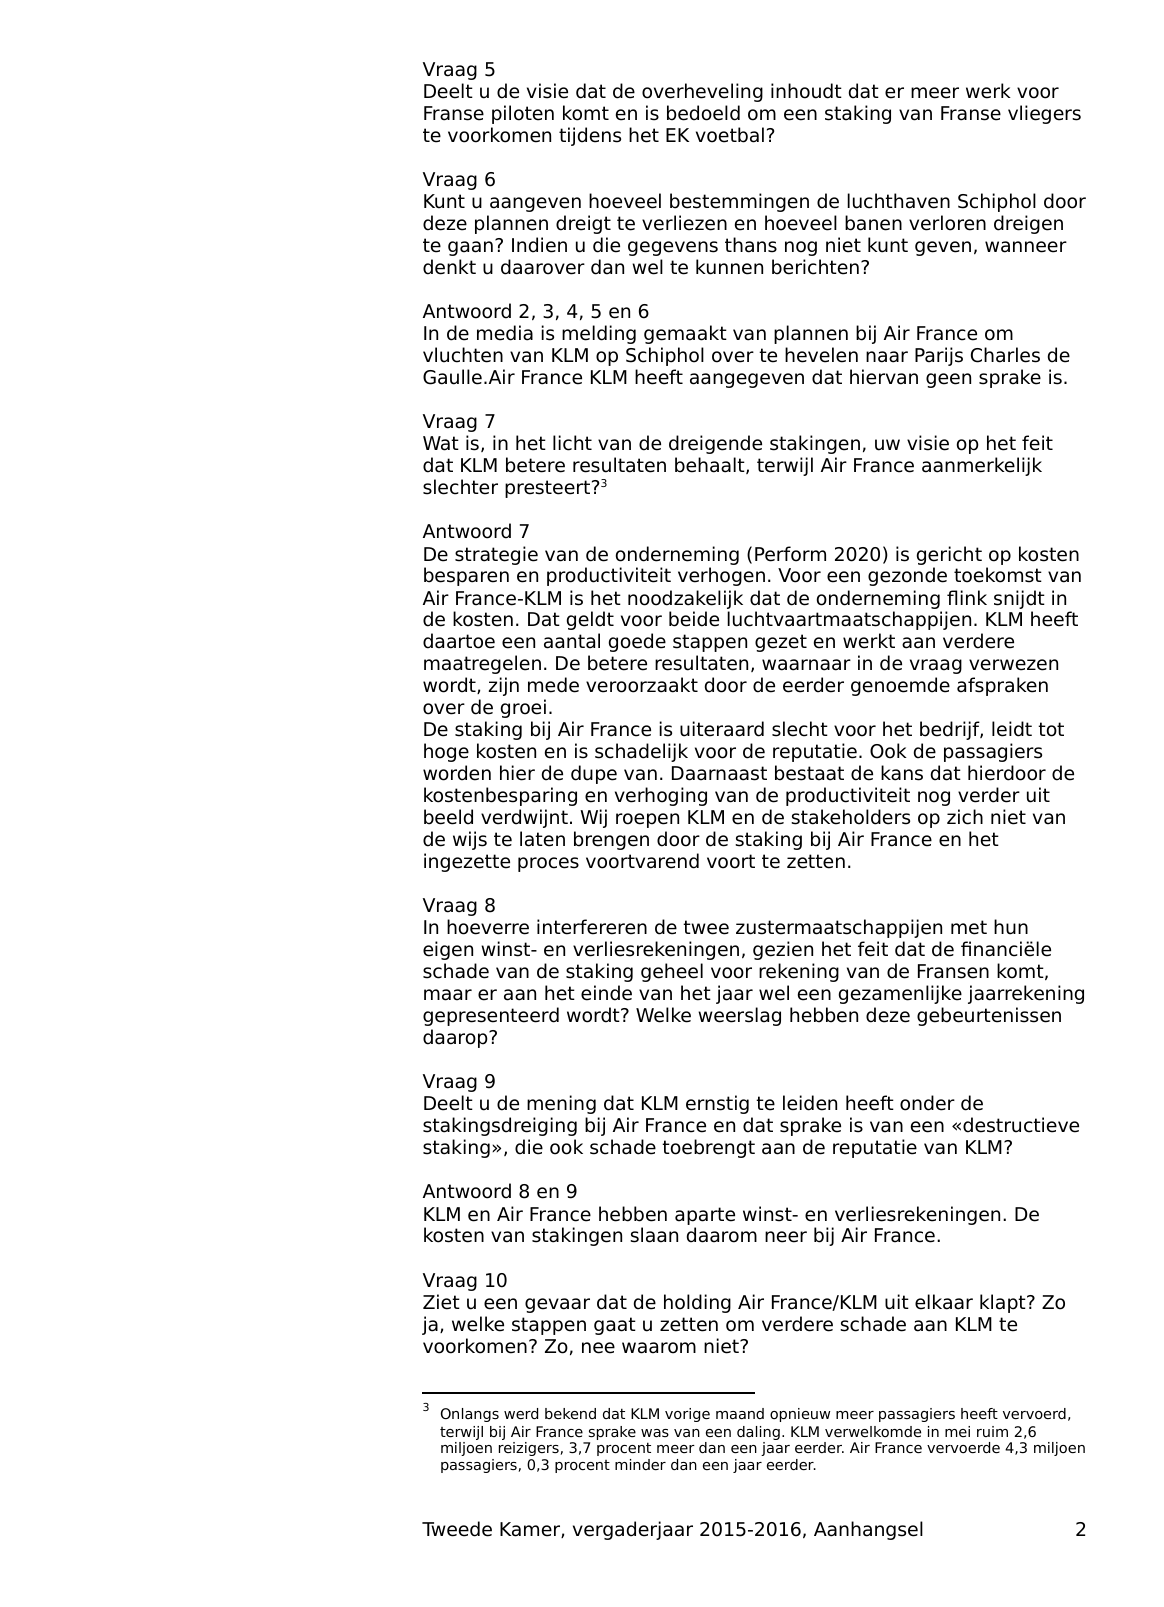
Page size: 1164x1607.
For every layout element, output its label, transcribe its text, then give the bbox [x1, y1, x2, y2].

text KLM en Air France hebben aparte winst- en verliesrekeningen. De kosten van stakingen slaan daarom neer bij Air France. [422, 1203, 1087, 1247]
text Antwoord 8 en 9 [422, 1181, 1087, 1203]
text Vraag 6 [422, 169, 1087, 191]
text De staking bij Air France is uiteraard slecht voor het bedrijf, leidt tot hoge kosten en is schadelijk voor de reputatie. Ook de passagiers worden hier de dupe van. Daarnaast bestaat de kans dat hierdoor de kostenbesparing en verhoging van de productiviteit nog verder uit beeld verdwijnt. Wij roepen KLM en de stakeholders op zich niet van de wijs te laten brengen door de staking bij Air France en het ingezette proces voortvarend voort te zetten. [422, 719, 1087, 873]
text Vraag 8 [422, 895, 1087, 917]
text De strategie van de onderneming (Perform 2020) is gericht op kosten besparen en productiviteit verhogen. Voor een gezonde toekomst van Air France-KLM is het noodzakelijk dat de onderneming flink snijdt in de kosten. Dat geldt voor beide luchtvaartmaatschappijen. KLM heeft daartoe een aantal goede stappen gezet en werkt aan verdere maatregelen. De betere resultaten, waarnaar in de vraag verwezen wordt, zijn mede veroorzaakt door de eerder genoemde afspraken over de groei. [422, 543, 1087, 719]
text Vraag 5 [422, 59, 1087, 81]
text Vraag 7 [422, 411, 1087, 433]
text Antwoord 7 [422, 521, 1087, 543]
text Antwoord 2, 3, 4, 5 en 6 [422, 301, 1087, 323]
text Vraag 10 [422, 1269, 1087, 1292]
text Kunt u aangeven hoeveel bestemmingen de luchthaven Schiphol door deze plannen dreigt te verliezen en hoeveel banen verloren dreigen te gaan? Indien u die gegevens thans nog niet kunt geven, wanneer denkt u daarover dan wel te kunnen berichten? [422, 191, 1087, 279]
text Wat is, in het licht van de dreigende stakingen, uw visie op het feit dat KLM betere resultaten behaalt, terwijl Air France aanmerkelijk slechter presteert? [422, 433, 1087, 499]
text Onlangs werd bekend dat KLM vorige maand opnieuw meer passagiers heeft vervoerd, terwijl bij Air France sprake was van een daling. KLM verwelkomde in mei ruim 2,6 miljoen reizigers, 3,7 procent meer dan een jaar eerder. Air France vervoerde 4,3 miljoen passagiers, 0,3 procent minder dan een jaar eerder. [422, 1402, 1087, 1474]
text In hoeverre interfereren de twee zustermaatschappijen met hun eigen winst- en verliesrekeningen, gezien het feit dat de financiële schade van de staking geheel voor rekening van de Fransen komt, maar er aan het einde van het jaar wel een gezamenlijke jaarrekening gepresenteerd wordt? Welke weerslag hebben deze gebeurtenissen daarop? [422, 917, 1087, 1049]
text Deelt u de visie dat de overheveling inhoudt dat er meer werk voor Franse piloten komt en is bedoeld om een staking van Franse vliegers te voorkomen tijdens het EK voetbal? [422, 81, 1087, 147]
text Deelt u de mening dat KLM ernstig te leiden heeft onder de stakingsdreiging bij Air France en dat sprake is van een «destructieve staking», die ook schade toebrengt aan de reputatie van KLM? [422, 1093, 1087, 1159]
text Vraag 9 [422, 1071, 1087, 1093]
text In de media is melding gemaakt van plannen bij Air France om vluchten van KLM op Schiphol over te hevelen naar Parijs Charles de Gaulle.Air France KLM heeft aangegeven dat hiervan geen sprake is. [422, 323, 1087, 389]
text Ziet u een gevaar dat de holding Air France/KLM uit elkaar klapt? Zo ja, welke stappen gaat u zetten om verdere schade aan KLM te voorkomen? Zo, nee waarom niet? [422, 1292, 1087, 1357]
